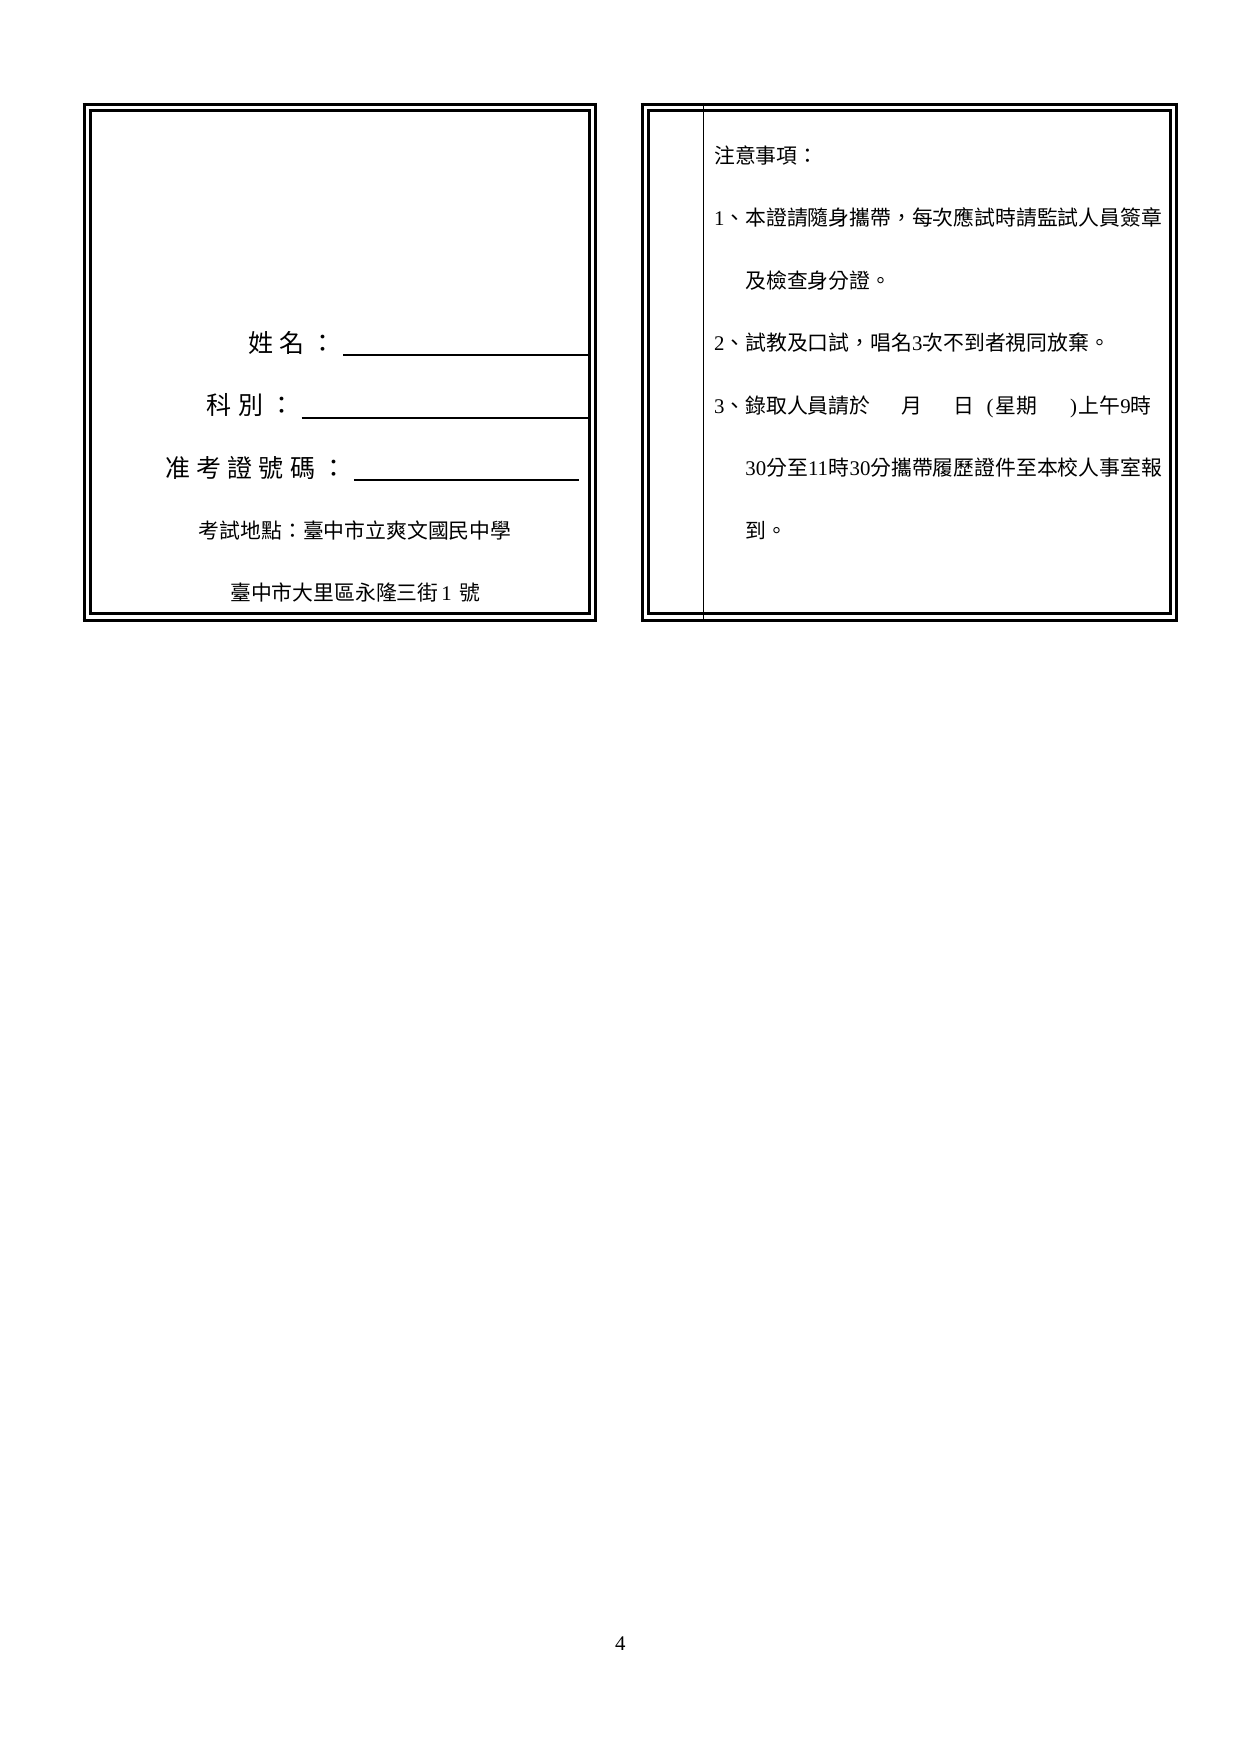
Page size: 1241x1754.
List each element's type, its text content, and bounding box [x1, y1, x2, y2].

table_cell [597, 103, 641, 612]
table_cell 姓名： 科別： 准考證號碼： 考試地點：臺中市立爽文國民中學 臺中市大里區永隆三街1 號 [87, 106, 593, 612]
table_cell [645, 106, 703, 612]
table_cell 注意事項： 1、本證請隨身攜帶，每次應試時請監試人員簽章及檢查身分證。 2、試教及口試，唱名3次不到者視同放棄。 3、錄取人員請於 月 日 (星期 )上午9時30分至11時30分攜帶履歷證件至本校人事室報到。 [704, 106, 1173, 612]
